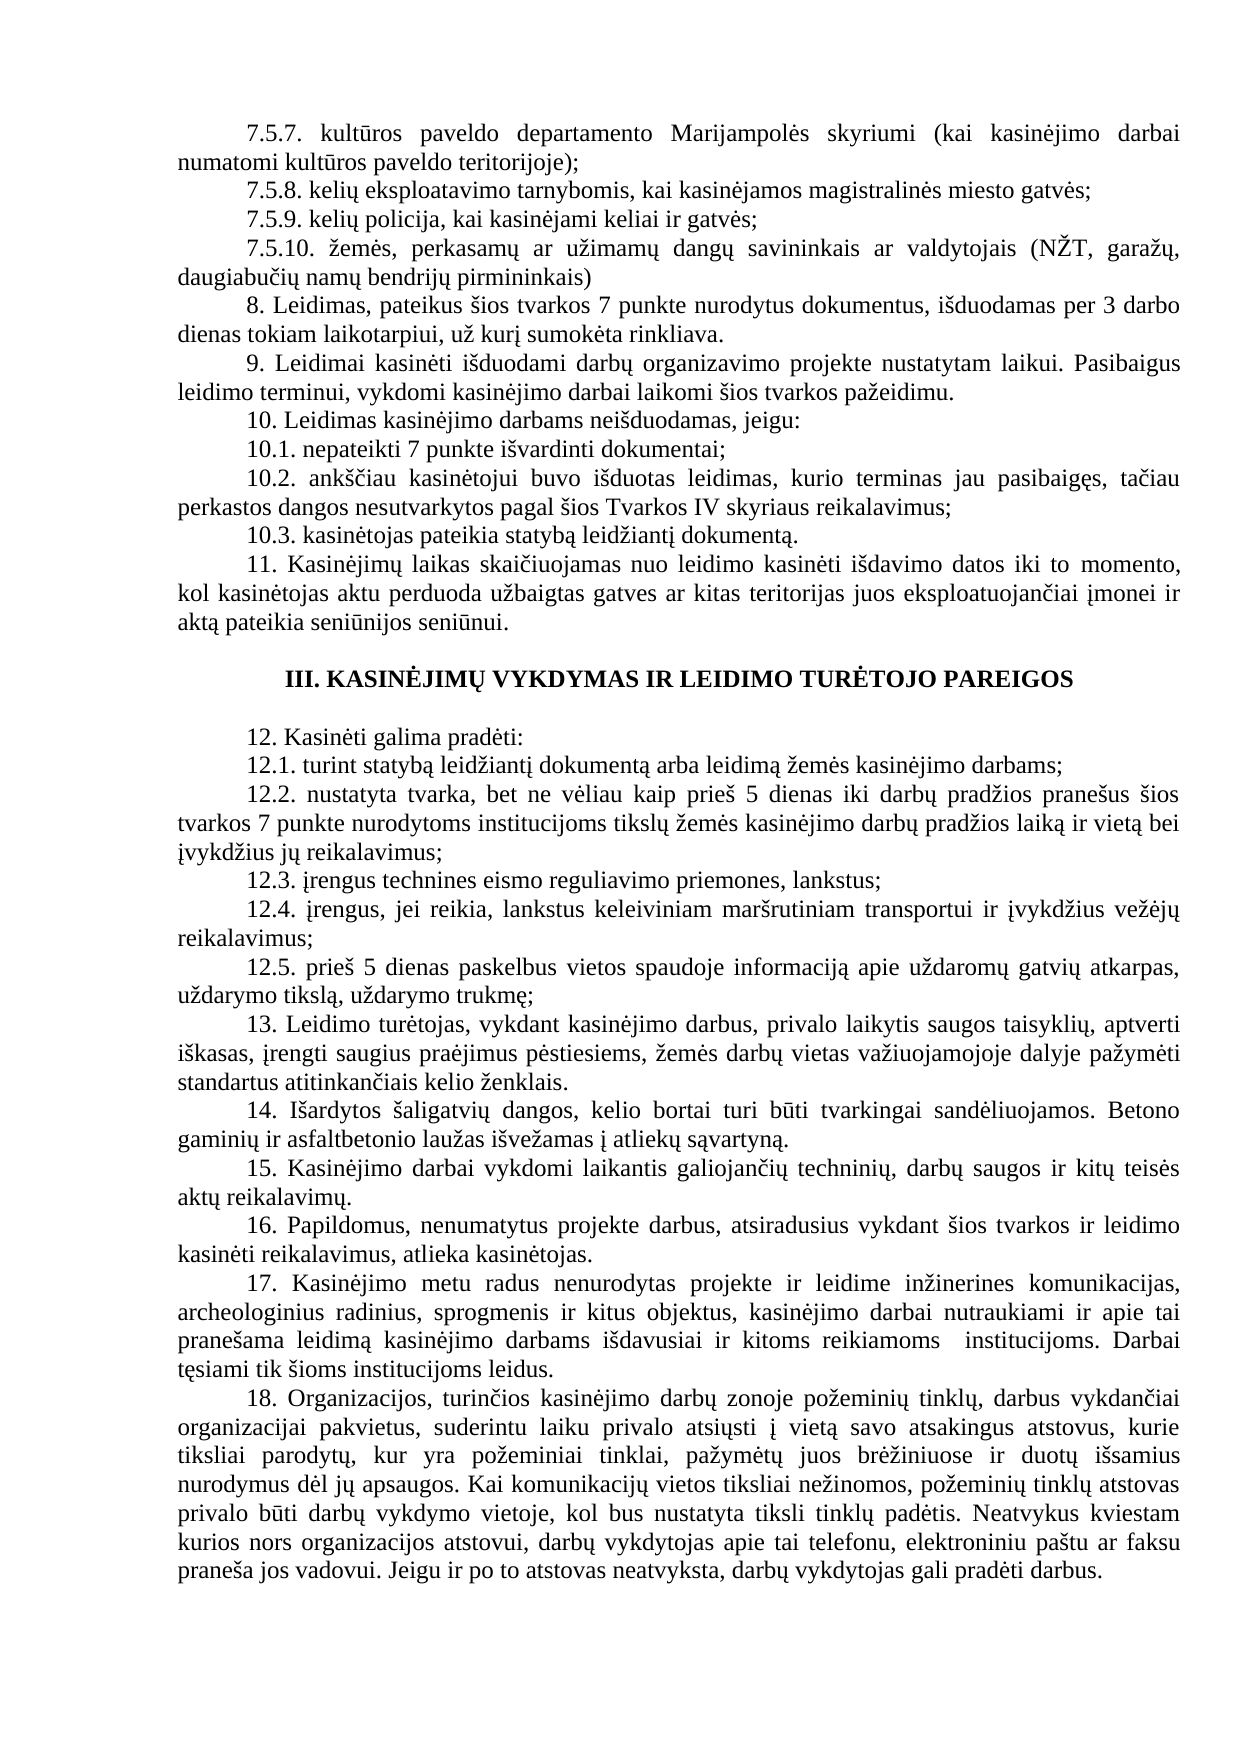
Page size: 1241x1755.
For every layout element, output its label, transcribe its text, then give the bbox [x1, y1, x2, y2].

text 18. Organizacijos, turinčios kasinėjimo darbų zonoje požeminių tinklų, darbus vykdančiai organizacijai pakvietus, suderintu laiku privalo atsiųsti į vietą savo atsakingus atstovus, kurie tiksliai parodytų, kur yra požeminiai tinklai, pažymėtų juos brėžiniuose ir duotų išsamius nurodymus dėl jų apsaugos. Kai komunikacijų vietos tiksliai nežinomos, požeminių tinklų atstovas privalo būti darbų vykdymo vietoje, kol bus nustatyta tiksli tinklų padėtis. Neatvykus kviestam kurios nors organizacijos atstovui, darbų vykdytojas apie tai telefonu, elektroniniu paštu ar faksu praneša jos vadovui. Jeigu ir po to atstovas neatvyksta, darbų vykdytojas gali pradėti darbus. [177, 1383, 1181, 1584]
text 12.1. turint statybą leidžiantį dokumentą arba leidimą žemės kasinėjimo darbams; [177, 751, 1181, 779]
text 12. Kasinėti galima pradėti: [177, 722, 1181, 751]
text 10.2. ankščiau kasinėtojui buvo išduotas leidimas, kurio terminas jau pasibaigęs, tačiau perkastos dangos nesutvarkytos pagal šios Tvarkos IV skyriaus reikalavimus; [177, 463, 1181, 521]
text 11. Kasinėjimų laikas skaičiuojamas nuo leidimo kasinėti išdavimo datos iki to momento, kol kasinėtojas aktu perduoda užbaigtas gatves ar kitas teritorijas juos eksploatuojančiai įmonei ir aktą pateikia seniūnijos seniūnui. [177, 549, 1181, 636]
text 13. Leidimo turėtojas, vykdant kasinėjimo darbus, privalo laikytis saugos taisyklių, aptverti iškasas, įrengti saugius praėjimus pėstiesiems, žemės darbų vietas važiuojamojoje dalyje pažymėti standartus atitinkančiais kelio ženklais. [177, 1009, 1181, 1096]
text 9. Leidimai kasinėti išduodami darbų organizavimo projekte nustatytam laikui. Pasibaigus leidimo terminui, vykdomi kasinėjimo darbai laikomi šios tvarkos pažeidimu. [177, 348, 1181, 406]
text 14. Išardytos šaligatvių dangos, kelio bortai turi būti tvarkingai sandėliuojamos. Betono gaminių ir asfaltbetonio laužas išvežamas į atliekų sąvartyną. [177, 1096, 1181, 1153]
text 10.3. kasinėtojas pateikia statybą leidžiantį dokumentą. [177, 521, 1181, 549]
text III. KASINĖJIMŲ VYKDYMAS IR LEIDIMO TURĖTOJO PAREIGOS [177, 664, 1181, 693]
text 17. Kasinėjimo metu radus nenurodytas projekte ir leidime inžinerines komunikacijas, archeologinius radinius, sprogmenis ir kitus objektus, kasinėjimo darbai nutraukiami ir apie tai pranešama leidimą kasinėjimo darbams išdavusiai ir kitoms reikiamoms institucijoms. Darbai tęsiami tik šioms institucijoms leidus. [177, 1268, 1181, 1383]
text 7.5.9. kelių policija, kai kasinėjami keliai ir gatvės; [177, 204, 1181, 233]
text 8. Leidimas, pateikus šios tvarkos 7 punkte nurodytus dokumentus, išduodamas per 3 darbo dienas tokiam laikotarpiui, už kurį sumokėta rinkliava. [177, 291, 1181, 348]
text 15. Kasinėjimo darbai vykdomi laikantis galiojančių techninių, darbų saugos ir kitų teisės aktų reikalavimų. [177, 1153, 1181, 1211]
text 10. Leidimas kasinėjimo darbams neišduodamas, jeigu: [177, 406, 1181, 434]
text 7.5.10. žemės, perkasamų ar užimamų dangų savininkais ar valdytojais (NŽT, garažų, daugiabučių namų bendrijų pirmininkais) [177, 233, 1181, 291]
text 7.5.7. kultūros paveldo departamento Marijampolės skyriumi (kai kasinėjimo darbai numatomi kultūros paveldo teritorijoje); [177, 118, 1181, 176]
text 7.5.8. kelių eksploatavimo tarnybomis, kai kasinėjamos magistralinės miesto gatvės; [177, 176, 1181, 204]
text 12.3. įrengus technines eismo reguliavimo priemones, lankstus; [177, 866, 1181, 894]
text 16. Papildomus, nenumatytus projekte darbus, atsiradusius vykdant šios tvarkos ir leidimo kasinėti reikalavimus, atlieka kasinėtojas. [177, 1211, 1181, 1268]
text 10.1. nepateikti 7 punkte išvardinti dokumentai; [177, 434, 1181, 463]
text 12.4. įrengus, jei reikia, lankstus keleiviniam maršrutiniam transportui ir įvykdžius vežėjų reikalavimus; [177, 894, 1181, 952]
text 12.5. prieš 5 dienas paskelbus vietos spaudoje informaciją apie uždaromų gatvių atkarpas, uždarymo tikslą, uždarymo trukmę; [177, 952, 1181, 1009]
text 12.2. nustatyta tvarka, bet ne vėliau kaip prieš 5 dienas iki darbų pradžios pranešus šios tvarkos 7 punkte nurodytoms institucijoms tikslų žemės kasinėjimo darbų pradžios laiką ir vietą bei įvykdžius jų reikalavimus; [177, 779, 1181, 866]
